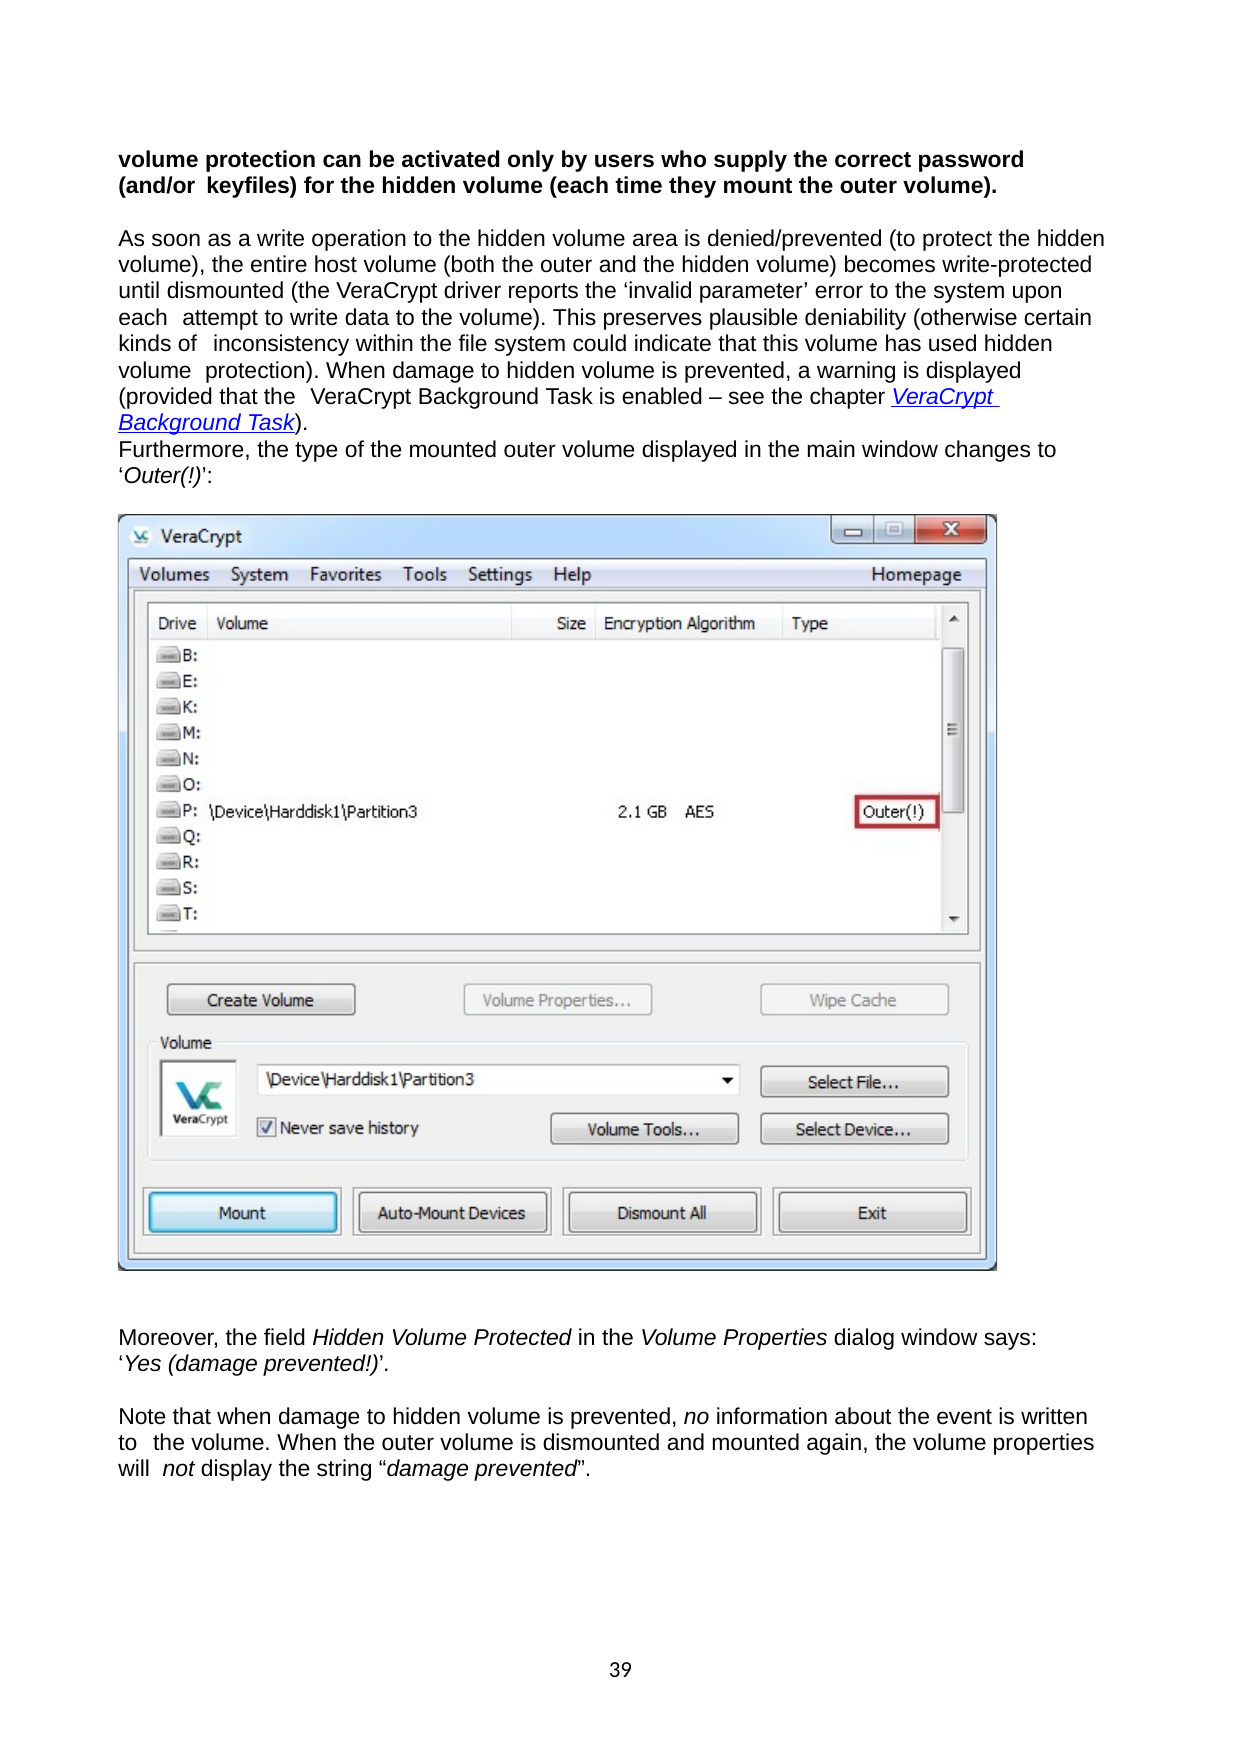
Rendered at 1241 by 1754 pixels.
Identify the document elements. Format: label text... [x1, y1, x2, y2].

text Moreover, the field Hidden Volume Protected in the Volume Properties dialog window says: ‘Yes (damage prevented!)’. [118, 1324, 1052, 1376]
text As soon as a write operation to the hidden volume area is denied/prevented (to protect the hidden volume), the entire host volume (both the outer and the hidden volume) becomes write-protected until dismounted (the VeraCrypt driver reports the ‘invalid parameter’ error to the system upon each attempt to write data to the volume). This preserves plausible deniability (otherwise certain kinds of inconsistency within the file system could indicate that this volume has used hidden volume protection). When damage to hidden volume is prevented, a warning is displayed (provided that the VeraCrypt Background Task is enabled – see the chapter VeraCrypt Background Task). [118, 225, 1116, 436]
text Furthermore, the type of the mounted outer volume displayed in the main window changes to ‘Outer(!)’: [118, 436, 1111, 488]
subtitle volume protection can be activated only by users who supply the correct password (and/or keyfiles) for the hidden volume (each time they mount the outer volume). [118, 146, 1105, 198]
picture [117, 514, 998, 1271]
text Note that when damage to hidden volume is prevented, no information about the event is written to the volume. When the outer volume is dismounted and mounted again, the volume properties will not display the string “damage prevented”. [118, 1403, 1109, 1482]
